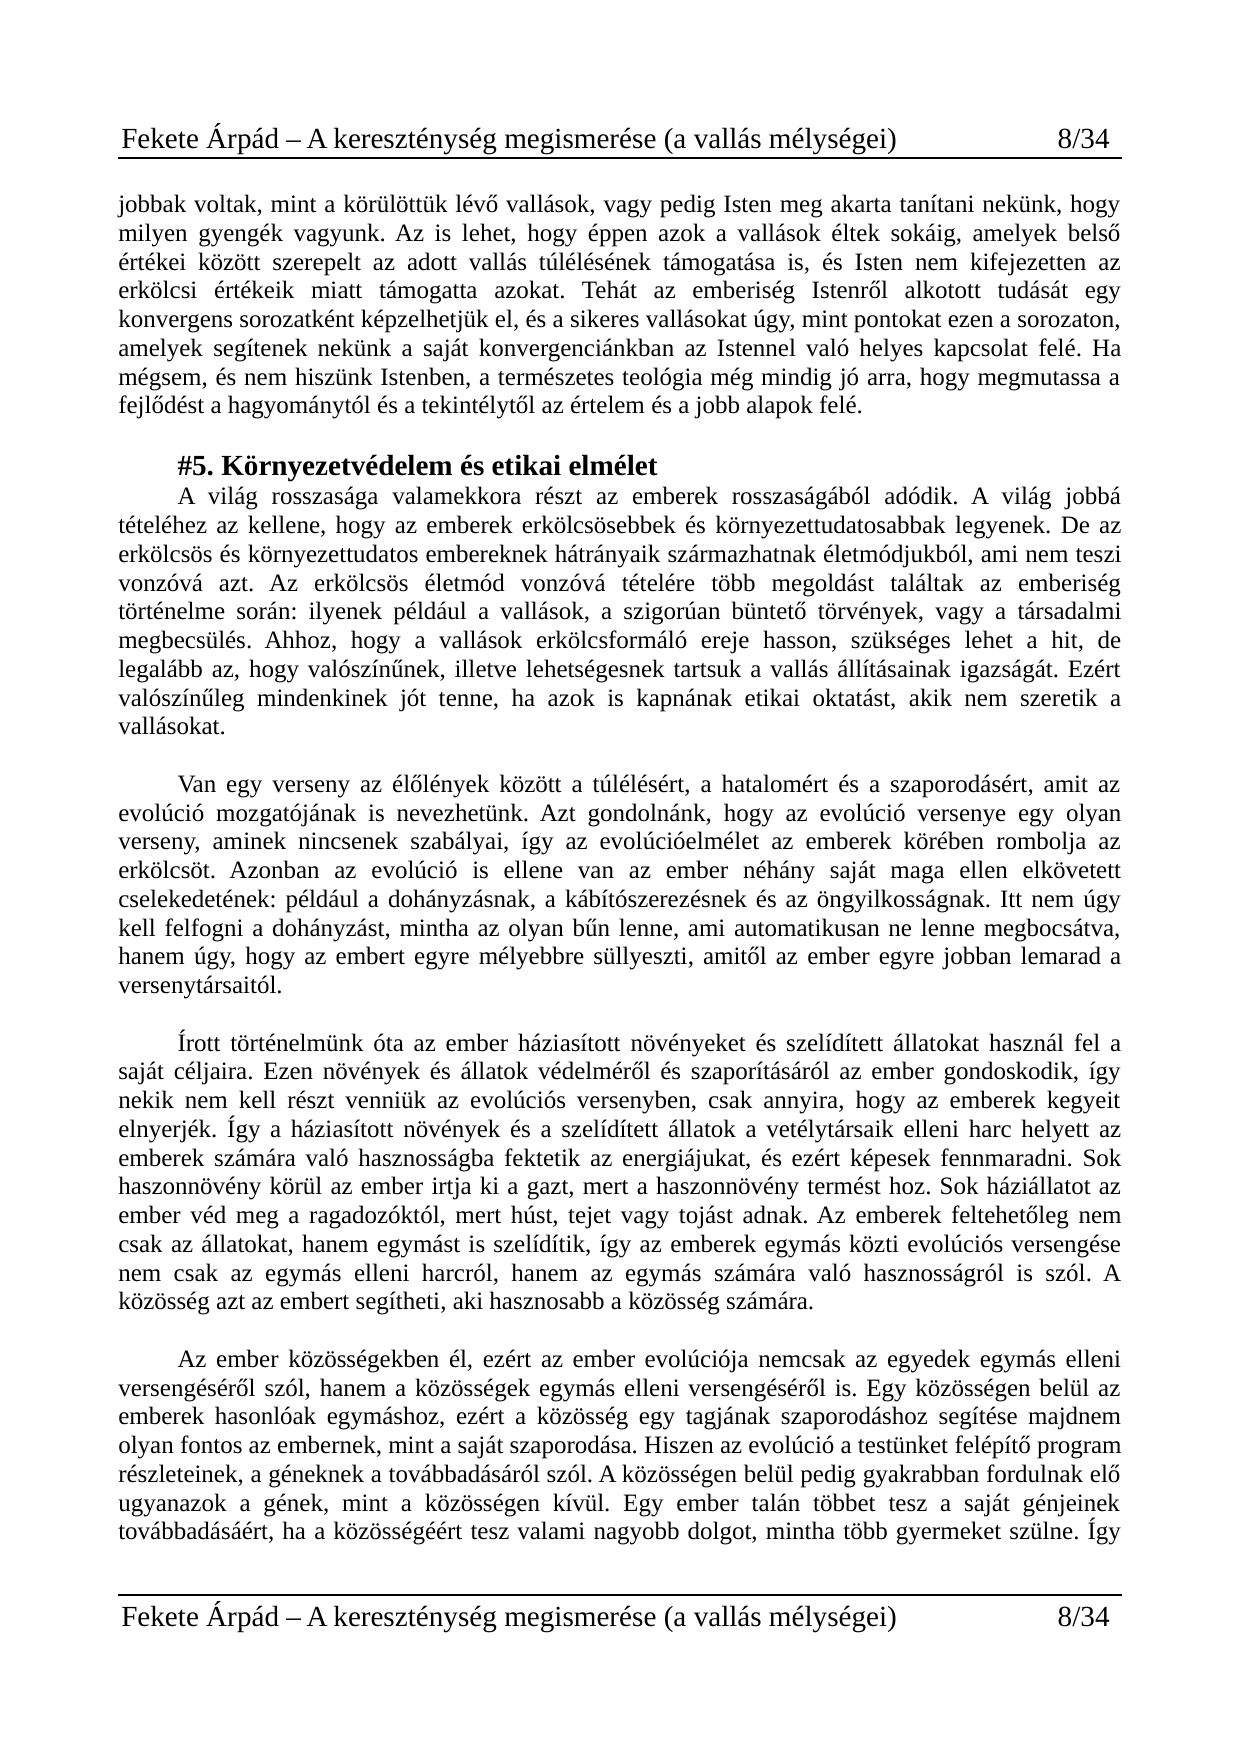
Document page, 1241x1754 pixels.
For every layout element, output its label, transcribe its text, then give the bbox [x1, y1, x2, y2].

text Írott történelmünk óta az ember háziasított növényeket és szelídített állatokat használ fel a saját céljaira. Ezen növények és állatok védelméről és szaporításáról az ember gondoskodik, így nekik nem kell részt venniük az evolúciós versenyben, csak annyira, hogy az emberek kegyeit elnyerjék. Így a háziasított növények és a szelídített állatok a vetélytársaik elleni harc helyett az emberek számára való hasznosságba fektetik az energiájukat, és ezért képesek fennmaradni. Sok haszonnövény körül az ember irtja ki a gazt, mert a haszonnövény termést hoz. Sok háziállatot az ember véd meg a ragadozóktól, mert húst, tejet vagy tojást adnak. Az emberek feltehetőleg nem csak az állatokat, hanem egymást is szelídítik, így az emberek egymás közti evolúciós versengése nem csak az egymás elleni harcról, hanem az egymás számára való hasznosságról is szól. A közösség azt az embert segítheti, aki hasznosabb a közösség számára. [118, 1028, 1122, 1315]
text A világ rosszasága valamekkora részt az emberek rosszaságából adódik. A világ jobbá tételéhez az kellene, hogy az emberek erkölcsösebbek és környezettudatosabbak legyenek. De az erkölcsös és környezettudatos embereknek hátrányaik származhatnak életmódjukból, ami nem teszi vonzóvá azt. Az erkölcsös életmód vonzóvá tételére több megoldást találtak az emberiség történelme során: ilyenek például a vallások, a szigorúan büntető törvények, vagy a társadalmi megbecsülés. Ahhoz, hogy a vallások erkölcsformáló ereje hasson, szükséges lehet a hit, de legalább az, hogy valószínűnek, illetve lehetségesnek tartsuk a vallás állításainak igazságát. Ezért valószínűleg mindenkinek jót tenne, ha azok is kapnának etikai oktatást, akik nem szeretik a vallásokat. [118, 481, 1122, 740]
text Az ember közösségekben él, ezért az ember evolúciója nemcsak az egyedek egymás elleni versengéséről szól, hanem a közösségek egymás elleni versengéséről is. Egy közösségen belül az emberek hasonlóak egymáshoz, ezért a közösség egy tagjának szaporodáshoz segítése majdnem olyan fontos az embernek, mint a saját szaporodása. Hiszen az evolúció a testünket felépítő program részleteinek, a géneknek a továbbadásáról szól. A közösségen belül pedig gyakrabban fordulnak elő ugyanazok a gének, mint a közösségen kívül. Egy ember talán többet tesz a saját génjeinek továbbadásáért, ha a közösségéért tesz valami nagyobb dolgot, mintha több gyermeket szülne. Így [118, 1344, 1122, 1545]
text jobbak voltak, mint a körülöttük lévő vallások, vagy pedig Isten meg akarta tanítani nekünk, hogy milyen gyengék vagyunk. Az is lehet, hogy éppen azok a vallások éltek sokáig, amelyek belső értékei között szerepelt az adott vallás túlélésének támogatása is, és Isten nem kifejezetten az erkölcsi értékeik miatt támogatta azokat. Tehát az emberiség Istenről alkotott tudását egy konvergens sorozatként képzelhetjük el, és a sikeres vallásokat úgy, mint pontokat ezen a sorozaton, amelyek segítenek nekünk a saját konvergenciánkban az Istennel való helyes kapcsolat felé. Ha mégsem, és nem hiszünk Istenben, a természetes teológia még mindig jó arra, hogy megmutassa a fejlődést a hagyománytól és a tekintélytől az értelem és a jobb alapok felé. [118, 189, 1122, 419]
text Van egy verseny az élőlények között a túlélésért, a hatalomért és a szaporodásért, amit az evolúció mozgatójának is nevezhetünk. Azt gondolnánk, hogy az evolúció versenye egy olyan verseny, aminek nincsenek szabályai, így az evolúcióelmélet az emberek körében rombolja az erkölcsöt. Azonban az evolúció is ellene van az ember néhány saját maga ellen elkövetett cselekedetének: például a dohányzásnak, a kábítószerezésnek és az öngyilkosságnak. Itt nem úgy kell felfogni a dohányzást, mintha az olyan bűn lenne, ami automatikusan ne lenne megbocsátva, hanem úgy, hogy az embert egyre mélyebbre süllyeszti, amitől az ember egyre jobban lemarad a versenytársaitól. [118, 769, 1122, 999]
text #5. Környezetvédelem és etikai elmélet [118, 448, 1122, 481]
